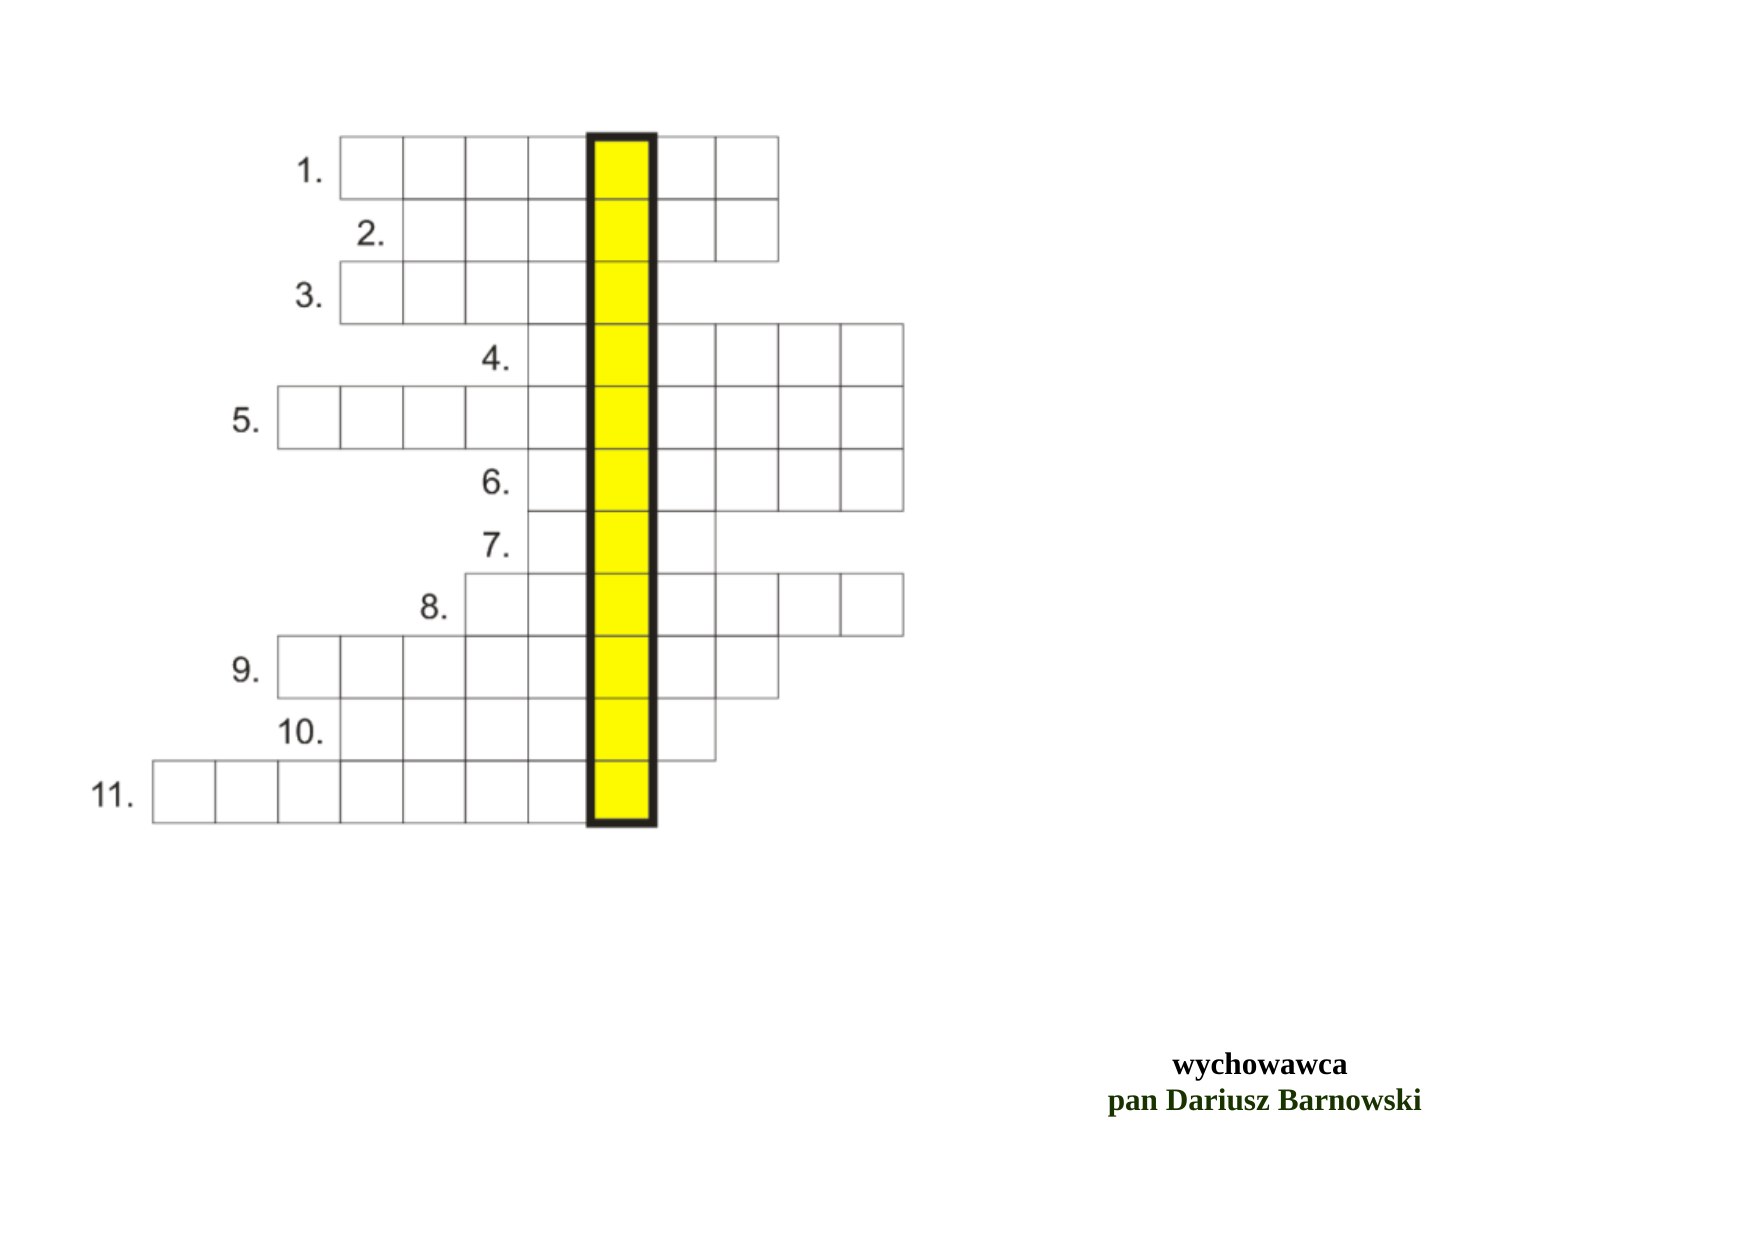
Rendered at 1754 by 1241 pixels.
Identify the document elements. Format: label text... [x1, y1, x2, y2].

list pan Dariusz Barnowski [163, 1082, 1665, 1117]
picture [88, 123, 911, 833]
text wychowawca [88, 1046, 1665, 1082]
